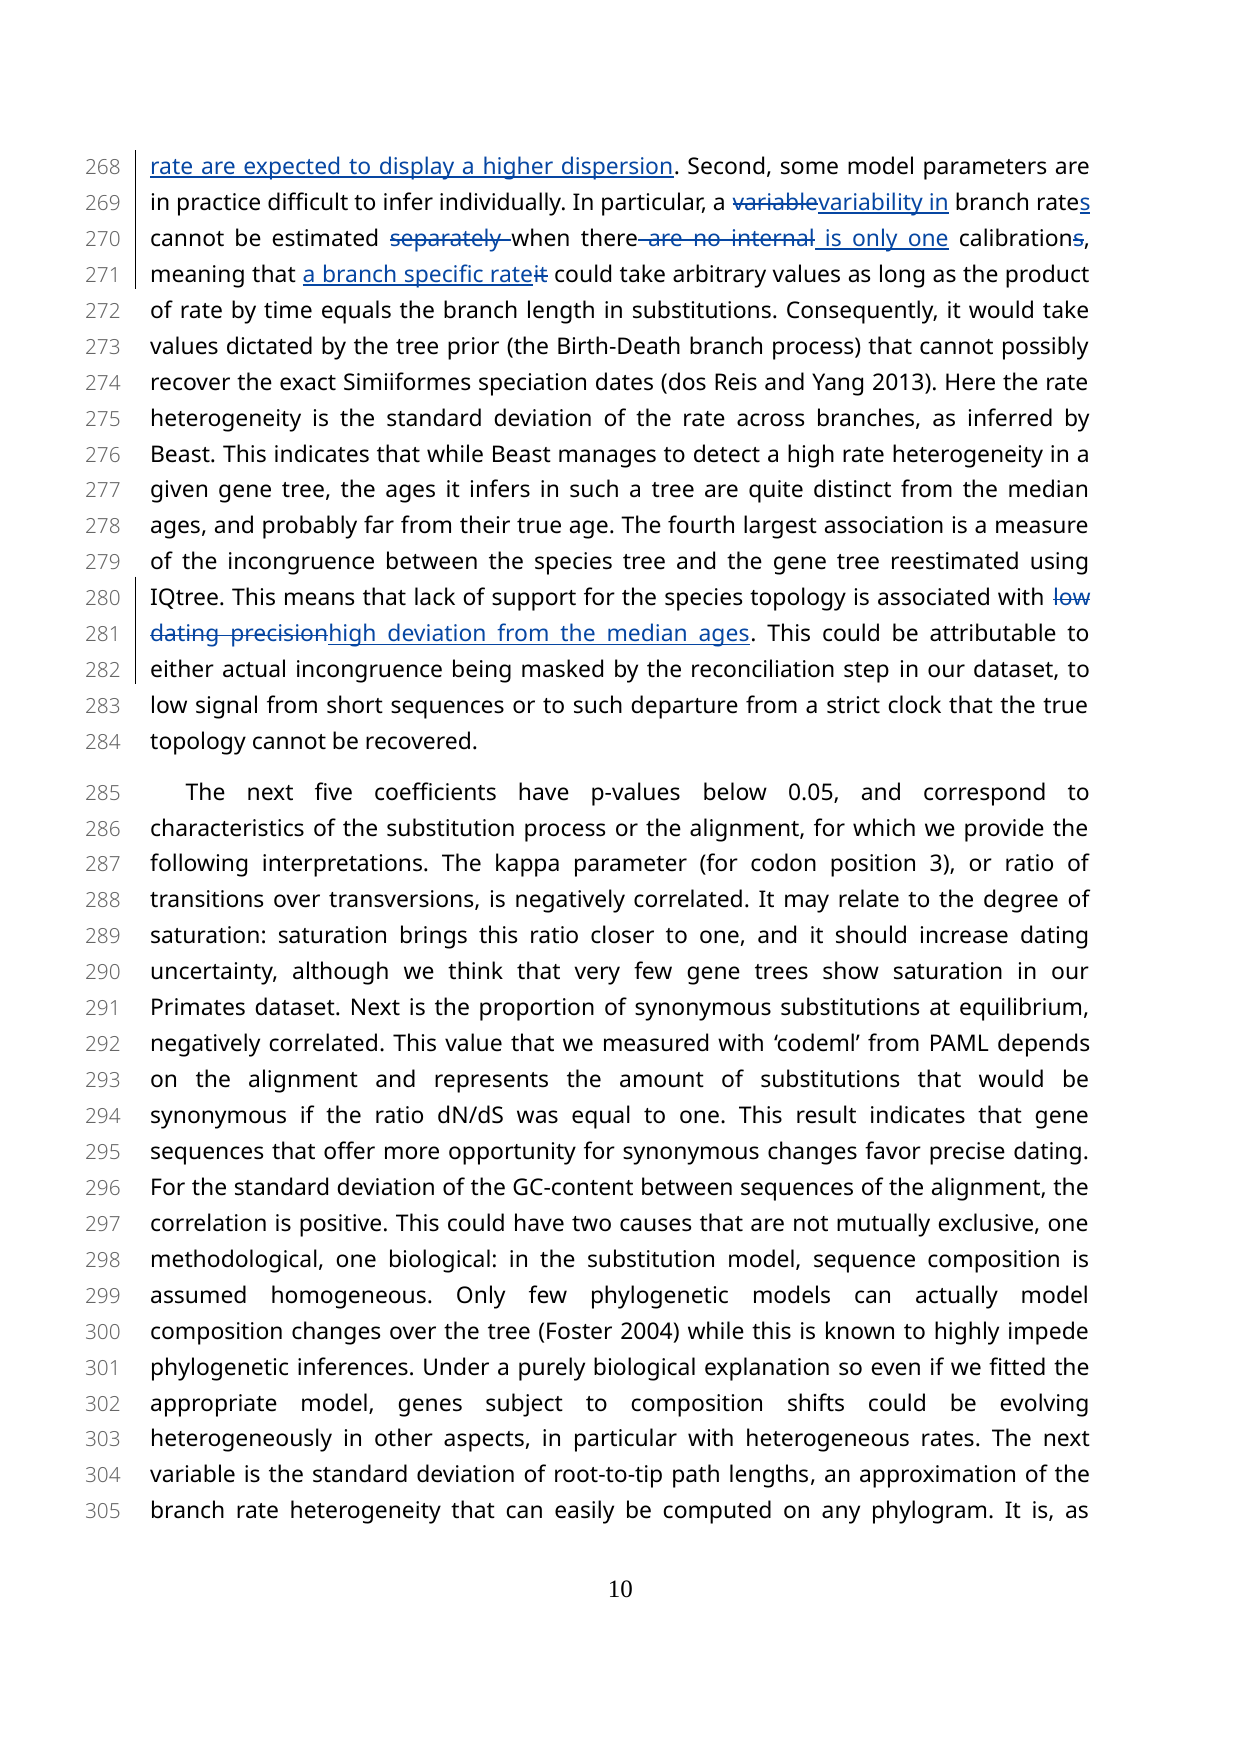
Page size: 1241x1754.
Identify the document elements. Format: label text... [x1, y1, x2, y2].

text By order of coefficient size, the length of the sequence alignment comes first (coefficient ­0.35), associating short alignments with high dispersion. It is followed by the rate heterogeneity across branches which is positively associated with the dispersion (0.30). Next comes the mean rate of substitution (-0.14). We hypothesize two distinct causes for these correlations: first, the strength of the statistical signal is linked to the alignment length and to the mean rate, because both influence the number of observable substitutions, thus the amount of information available to infer ages; also because of rescaling all trees to the same height of 43.2 My, trees with the lower mean rate are expected to display a higher dispersion. Second, some model parameters are in practice difficult to infer individually. In particular, a variability in branch rates cannot be estimated when there is only one calibration, meaning that a branch specific rate could take arbitrary values as long as the product of rate by time equals the branch length in substitutions. Consequently, it would take values dictated by the tree prior (the Birth-Death branch process) that cannot possibly recover the exact Simiiformes speciation dates (dos Reis and Yang 2013). Here the rate heterogeneity is the standard deviation of the rate across branches, as inferred by Beast. This indicates that while Beast manages to detect a high rate heterogeneity in a given gene tree, the ages it infers in such a tree are quite distinct from the median ages, and probably far from their true age. The fourth largest association is a measure of the incongruence between the species tree and the gene tree reestimated using IQtree. This means that lack of support for the species topology is associated with high deviation from the median ages. This could be attributable to either actual incongruence being masked by the reconciliation step in our dataset, to low signal from short sequences or to such departure from a strict clock that the true topology cannot be recovered. [150, 150, 1090, 756]
text The next five coefficients have p-values below 0.05, and correspond to characteristics of the substitution process or the alignment, for which we provide the following interpretations. The kappa parameter (for codon position 3), or ratio of transitions over transversions, is negatively correlated. It may relate to the degree of saturation: saturation brings this ratio closer to one, and it should increase dating uncertainty, although we think that very few gene trees show saturation in our Primates dataset. Next is the proportion of synonymous substitutions at equilibrium, negatively correlated. This value that we measured with ‘codeml’ from PAML depends on the alignment and represents the amount of substitutions that would be synonymous if the ratio dN/dS was equal to one. This result indicates that gene sequences that offer more opportunity for synonymous changes favor precise dating. For the standard deviation of the GC-content between sequences of the alignment, the correlation is positive. This could have two causes that are not mutually exclusive, one methodological, one biological: in the substitution model, sequence composition is assumed homogeneous. Only few phylogenetic models can actually model composition changes over the tree (Foster 2004) while this is known to highly impede phylogenetic inferences. Under a purely biological explanation so even if we fitted the appropriate model, genes subject to composition shifts could be evolving heterogeneously in other aspects, in particular with heterogeneous rates. The next variable is the standard deviation of root-to-tip path lengths, an approximation of the branch rate heterogeneity that can easily be computed on any phylogram. It is, as expected negatively correlated but weakly, probably because our more precise measure of across-branch rate heterogeneity already captures most of the effect. In [(Smith et al. 2018)] it is used as a criterion for selecting trees which are suitable for dating, and we can expect a better predictive power by using a more refined measure of rate heterogeneity instead; we also performed the regression with only the root-to-tip variance as the sole measure of rate heterogeneity, and it has a lower coefficient than the more refined measure [Supp. Info. S3]. Last to be significant, the shape of the site-wise gamma distribution of rates is a parameter in which a lower value means a more skewed gamma distribution. Thus, as indicated by the negative coefficient (fig. 2), rates that are heterogeneous site-wise (not only branch-wise) appear to also increase dating uncertainty. [150, 776, 1090, 1526]
